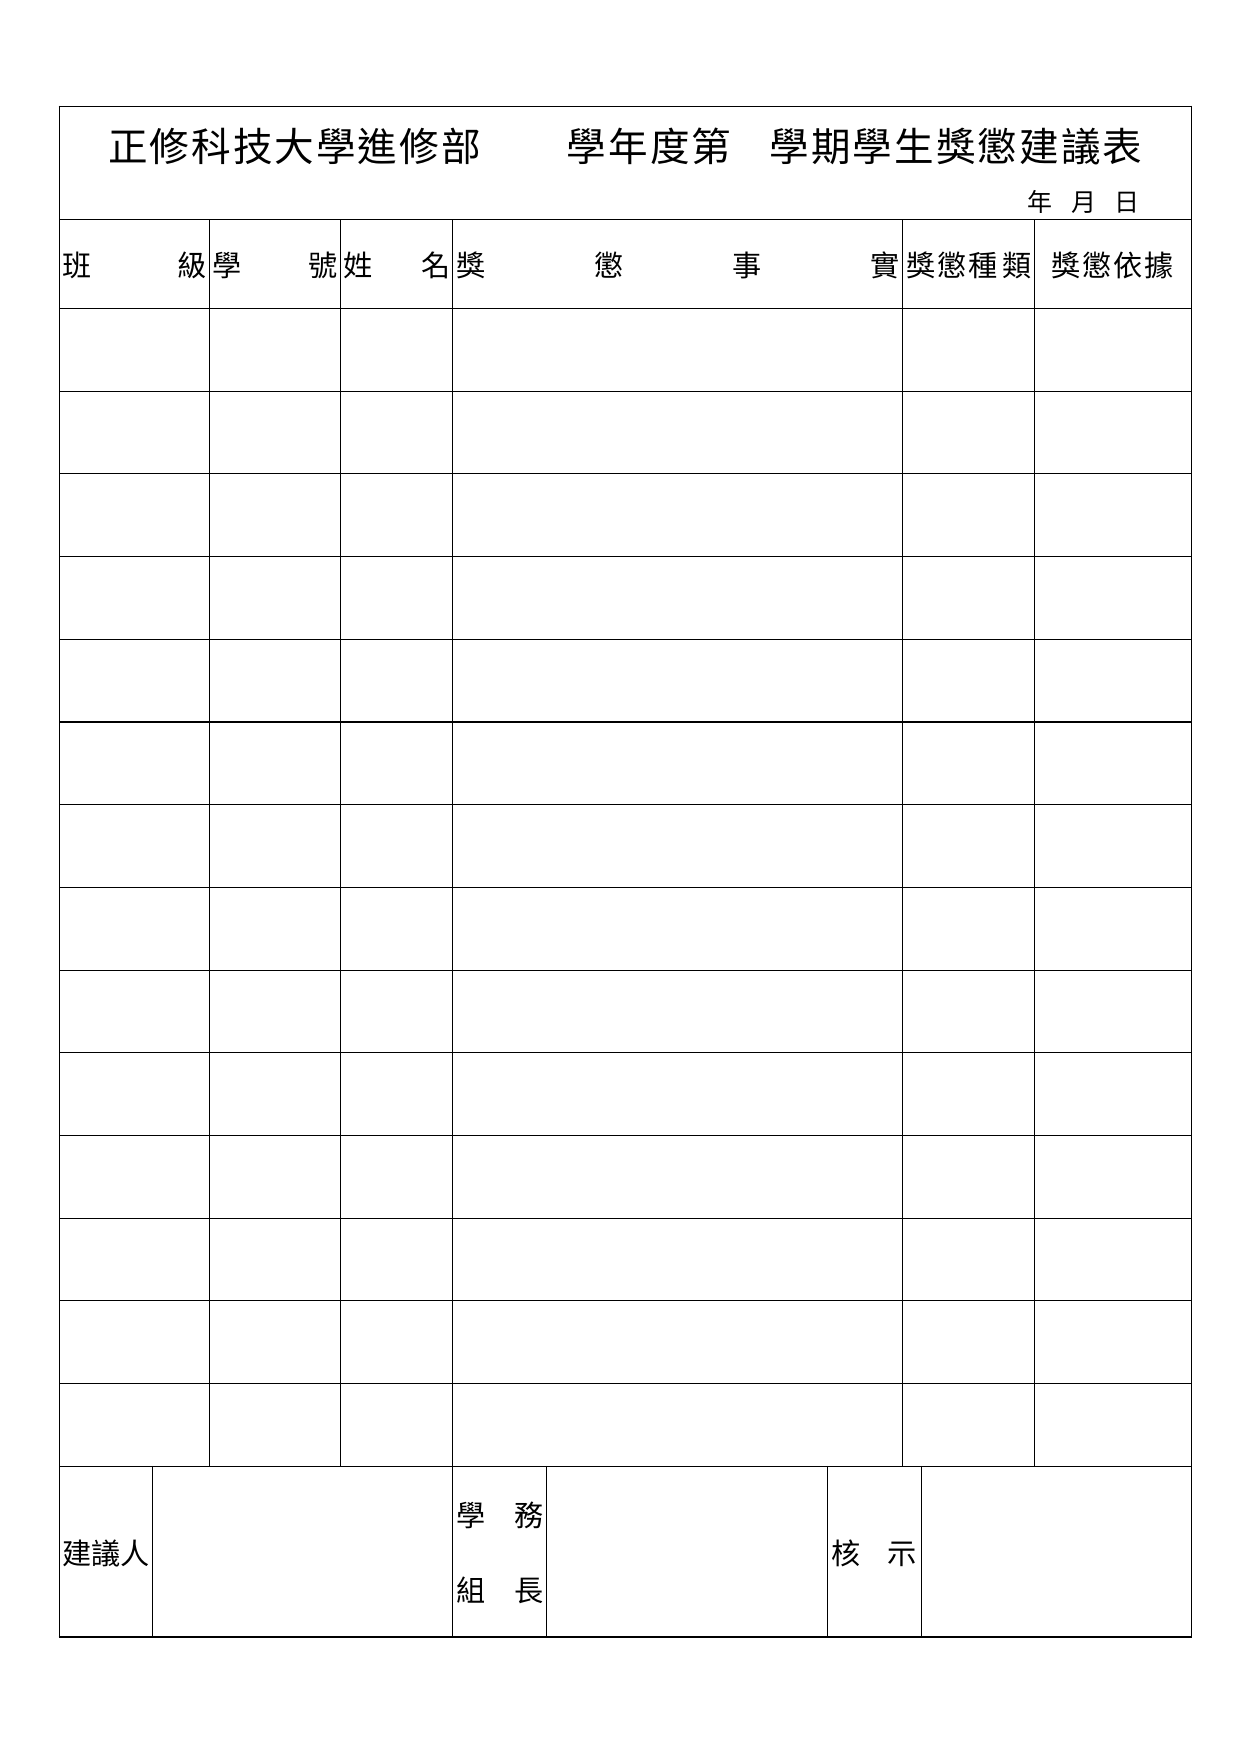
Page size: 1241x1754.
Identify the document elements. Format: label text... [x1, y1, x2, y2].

table_cell [341, 1384, 452, 1466]
table_cell 建議人 [60, 1467, 152, 1636]
table_cell [60, 888, 209, 969]
table_cell [903, 392, 1034, 473]
table_cell [1035, 557, 1191, 639]
table_cell [341, 1136, 452, 1218]
table_cell [210, 640, 340, 721]
table_cell 獎懲事實 [453, 220, 902, 308]
table_cell [341, 805, 452, 887]
table_cell [60, 971, 209, 1052]
table_cell [903, 888, 1034, 969]
table_cell [341, 888, 452, 969]
table_cell [1035, 1301, 1191, 1383]
table_cell [210, 392, 340, 473]
table_cell [453, 1301, 902, 1383]
table_cell [210, 1384, 340, 1466]
table_cell [453, 557, 902, 639]
table_cell [903, 971, 1034, 1052]
table_cell [1035, 971, 1191, 1052]
table_header 正修科技大學進修部 學年度第 學期學生獎懲建議表 年 月 日 [60, 107, 1191, 219]
table_cell [453, 723, 902, 804]
table_cell [60, 309, 209, 391]
table_cell [1035, 888, 1191, 969]
table_cell [903, 1301, 1034, 1383]
table_cell [453, 1053, 902, 1135]
table_cell [60, 805, 209, 887]
table_cell [341, 723, 452, 804]
table_cell [1035, 309, 1191, 391]
table_cell [153, 1467, 452, 1636]
table_cell [60, 557, 209, 639]
table_cell 獎懲依據 [1035, 220, 1191, 308]
table_cell [210, 1053, 340, 1135]
table_cell 核示 [828, 1467, 921, 1636]
table_cell [60, 1053, 209, 1135]
table_cell [547, 1467, 827, 1636]
table_cell [453, 1136, 902, 1218]
table_cell [453, 1219, 902, 1300]
table_cell [341, 474, 452, 556]
table_cell [60, 1301, 209, 1383]
table_cell [453, 640, 902, 721]
table_cell [1035, 640, 1191, 721]
table_cell [210, 723, 340, 804]
table_cell [903, 1136, 1034, 1218]
table_cell [341, 392, 452, 473]
table_cell [341, 557, 452, 639]
table_cell [903, 1219, 1034, 1300]
table_cell [453, 309, 902, 391]
table_cell [60, 640, 209, 721]
table_cell [1035, 1136, 1191, 1218]
table_cell [60, 392, 209, 473]
table_cell [210, 888, 340, 969]
table_cell [210, 557, 340, 639]
table_cell [903, 309, 1034, 391]
table_cell [210, 1136, 340, 1218]
table_cell [60, 723, 209, 804]
table_cell [453, 392, 902, 473]
table_cell [453, 888, 902, 969]
table_cell [341, 1053, 452, 1135]
table_cell [903, 805, 1034, 887]
table_cell [341, 640, 452, 721]
table_cell [341, 971, 452, 1052]
table_cell [903, 474, 1034, 556]
table_cell [60, 1219, 209, 1300]
table_cell [210, 1301, 340, 1383]
table_cell 學號 [210, 220, 340, 308]
table_cell [903, 1384, 1034, 1466]
table_cell [1035, 392, 1191, 473]
table_cell [903, 723, 1034, 804]
table_cell [60, 1136, 209, 1218]
table_cell [1035, 1053, 1191, 1135]
table_cell [210, 1219, 340, 1300]
table_cell [210, 309, 340, 391]
table_cell [341, 1301, 452, 1383]
table_cell [1035, 805, 1191, 887]
table_cell [453, 1384, 902, 1466]
table_cell [1035, 1219, 1191, 1300]
table_cell [60, 474, 209, 556]
table_cell [453, 805, 902, 887]
table_cell [922, 1467, 1191, 1636]
table_cell [1035, 723, 1191, 804]
table_cell [903, 557, 1034, 639]
table_cell [341, 1219, 452, 1300]
table_cell [210, 474, 340, 556]
table_cell 班級 [60, 220, 209, 308]
table_cell [903, 1053, 1034, 1135]
table_cell [341, 309, 452, 391]
table_cell [453, 474, 902, 556]
table_cell [1035, 474, 1191, 556]
table_cell [453, 971, 902, 1052]
table_cell 學務 組長 [453, 1467, 546, 1636]
table_cell [210, 971, 340, 1052]
table_cell [210, 805, 340, 887]
table_cell [903, 640, 1034, 721]
table_cell 姓名 [341, 220, 452, 308]
table_cell [1035, 1384, 1191, 1466]
table_cell 獎懲種類 [903, 220, 1034, 308]
table_cell [60, 1384, 209, 1466]
